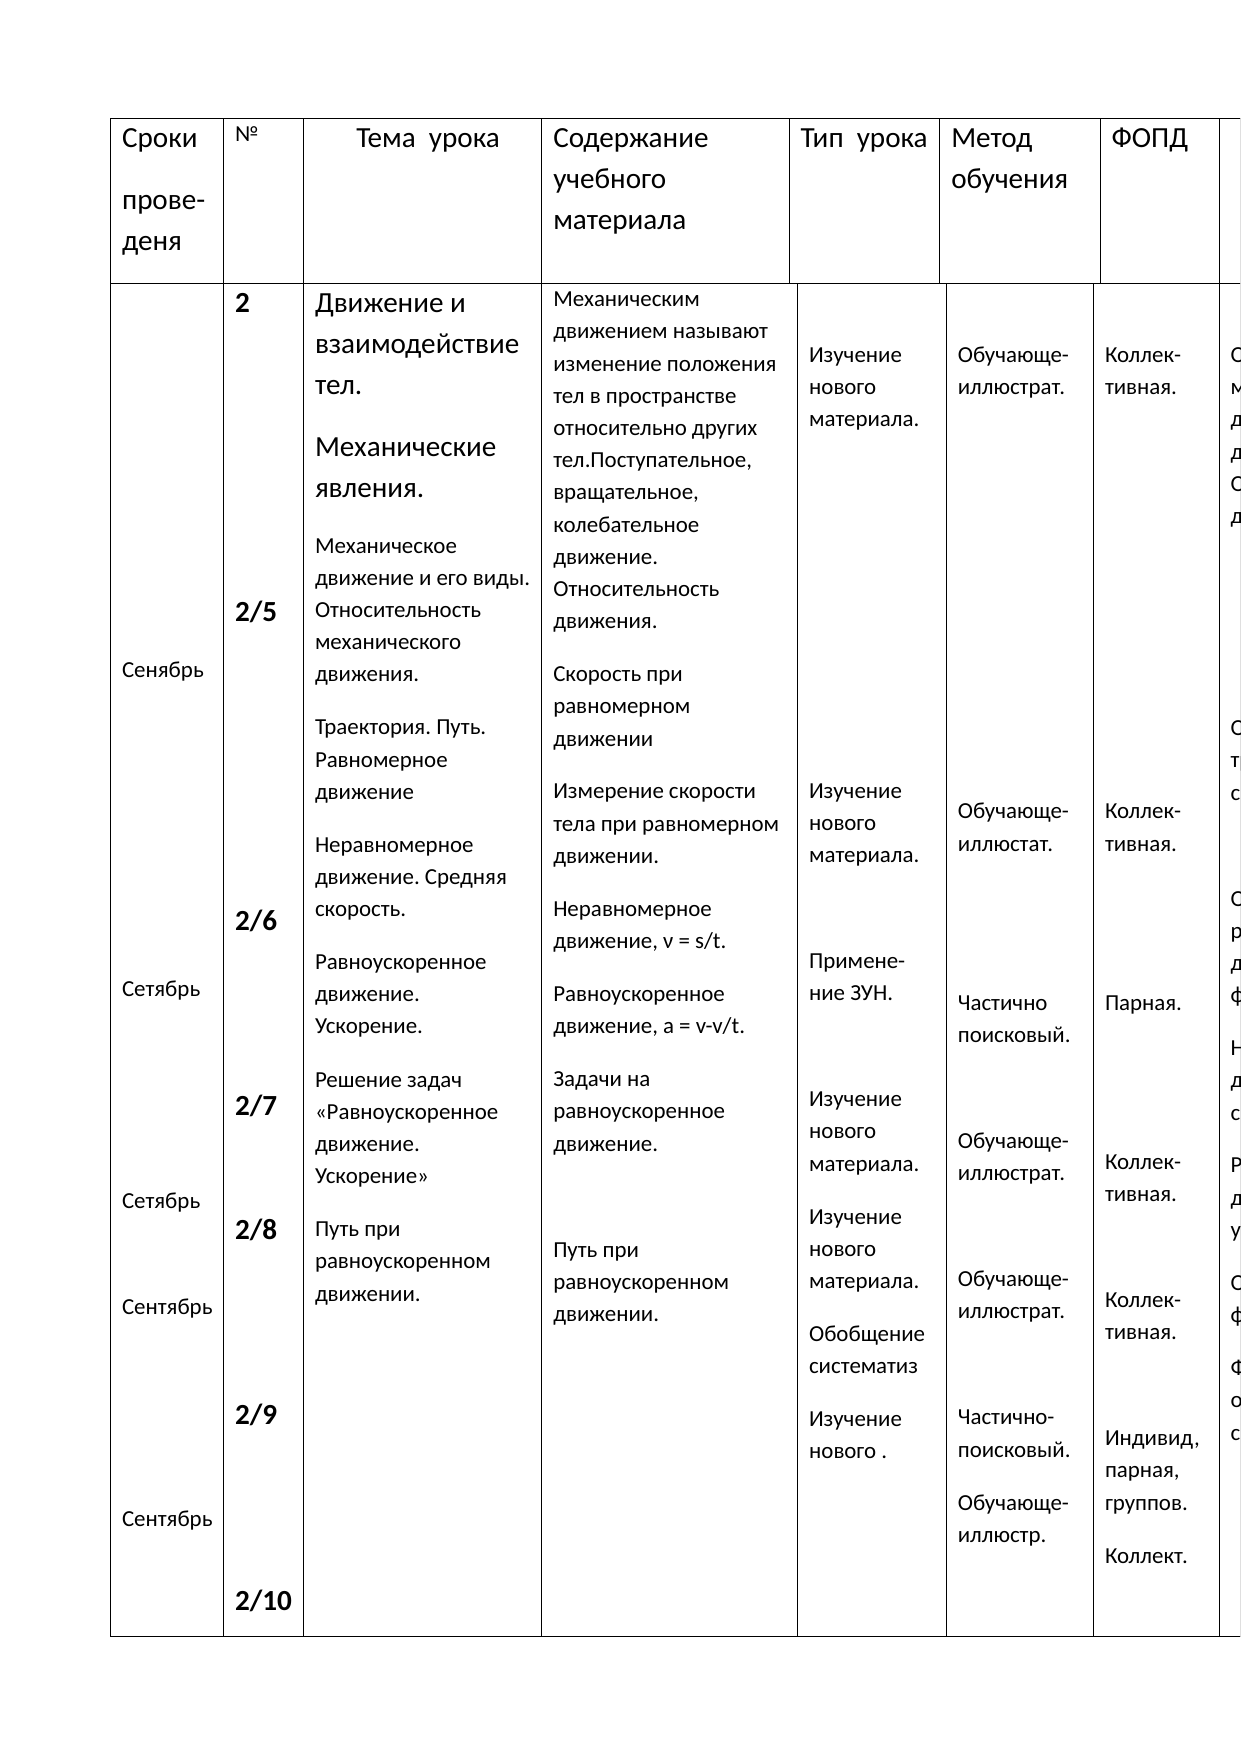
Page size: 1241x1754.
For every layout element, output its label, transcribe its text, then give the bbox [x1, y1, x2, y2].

table_cell Механическим движением называют изменение положения тел в пространстве относительно других тел.Поступательное, вращательное, колебательное движение. Относительность движения. Скорость при равномерном движении Измерение скорости тела при равномерном движении. Неравномерное движение, ν = s/t. Равноускоренное движение, a = v-v/t. Задачи на равноускоренное движение. Путь при равноускоренном движении. [542, 284, 797, 1636]
table_header Метод обучения [940, 119, 1100, 283]
table_header Содержание учебного материала [542, 119, 789, 283]
table_header ФОПД [1101, 119, 1219, 283]
table_cell Обучающе-иллюстрат. Обучающе-иллюстат. Частично поисковый. Обучающе-иллюстрат. Обучающе-иллюстрат. Частично- поисковый. Обучающе-иллюстр. [947, 284, 1093, 1636]
table_header № [224, 119, 303, 283]
table_header Тема урока [304, 119, 541, 283]
table_cell Движение и взаимодействие тел. Механические явления. Механическое движение и его виды. Относительность механического движения. Траектория. Путь. Равномерное движение Неравномерное движение. Средняя скорость. Равноускоренное движение. Ускорение. Решение задач «Равноускоренное движение. Ускорение» Путь при равноускоренном движении. [304, 284, 541, 1636]
table_cell Коллек-тивная. Коллек-тивная. Парная. Коллек-тивная. Коллек-тивная. Индивид, парная, группов. Коллект. [1094, 284, 1219, 1636]
table_cell Сенябрь Сетябрь Сетябрь Сентябрь Сентябрь Октябрь [111, 284, 223, 1636]
table_header Сроки прове-деня [111, 119, 223, 283]
table_header Знать [1220, 119, 1240, 283]
table_cell 2 2/5 2/6 2/7 2/8 2/9 2/10 [224, 284, 303, 1636]
table_cell Определение: механического движения, виды движения. Относительность движения. Определение: пути, траектории, скорости. Определение равномерного движении, формула Неравномерное движение, ср.скорость. Равноускоренное движение, ускорение, графики Определения, формулы. Формулы, определения, свободное паден. [1220, 284, 1240, 1636]
table_cell Изучение нового материала. Изучение нового материала. Примене-ние ЗУН. Изучение нового материала. Изучение нового материала. Обобщение систематиз Изучение нового . [798, 284, 946, 1636]
table_header Тип урока [790, 119, 939, 283]
